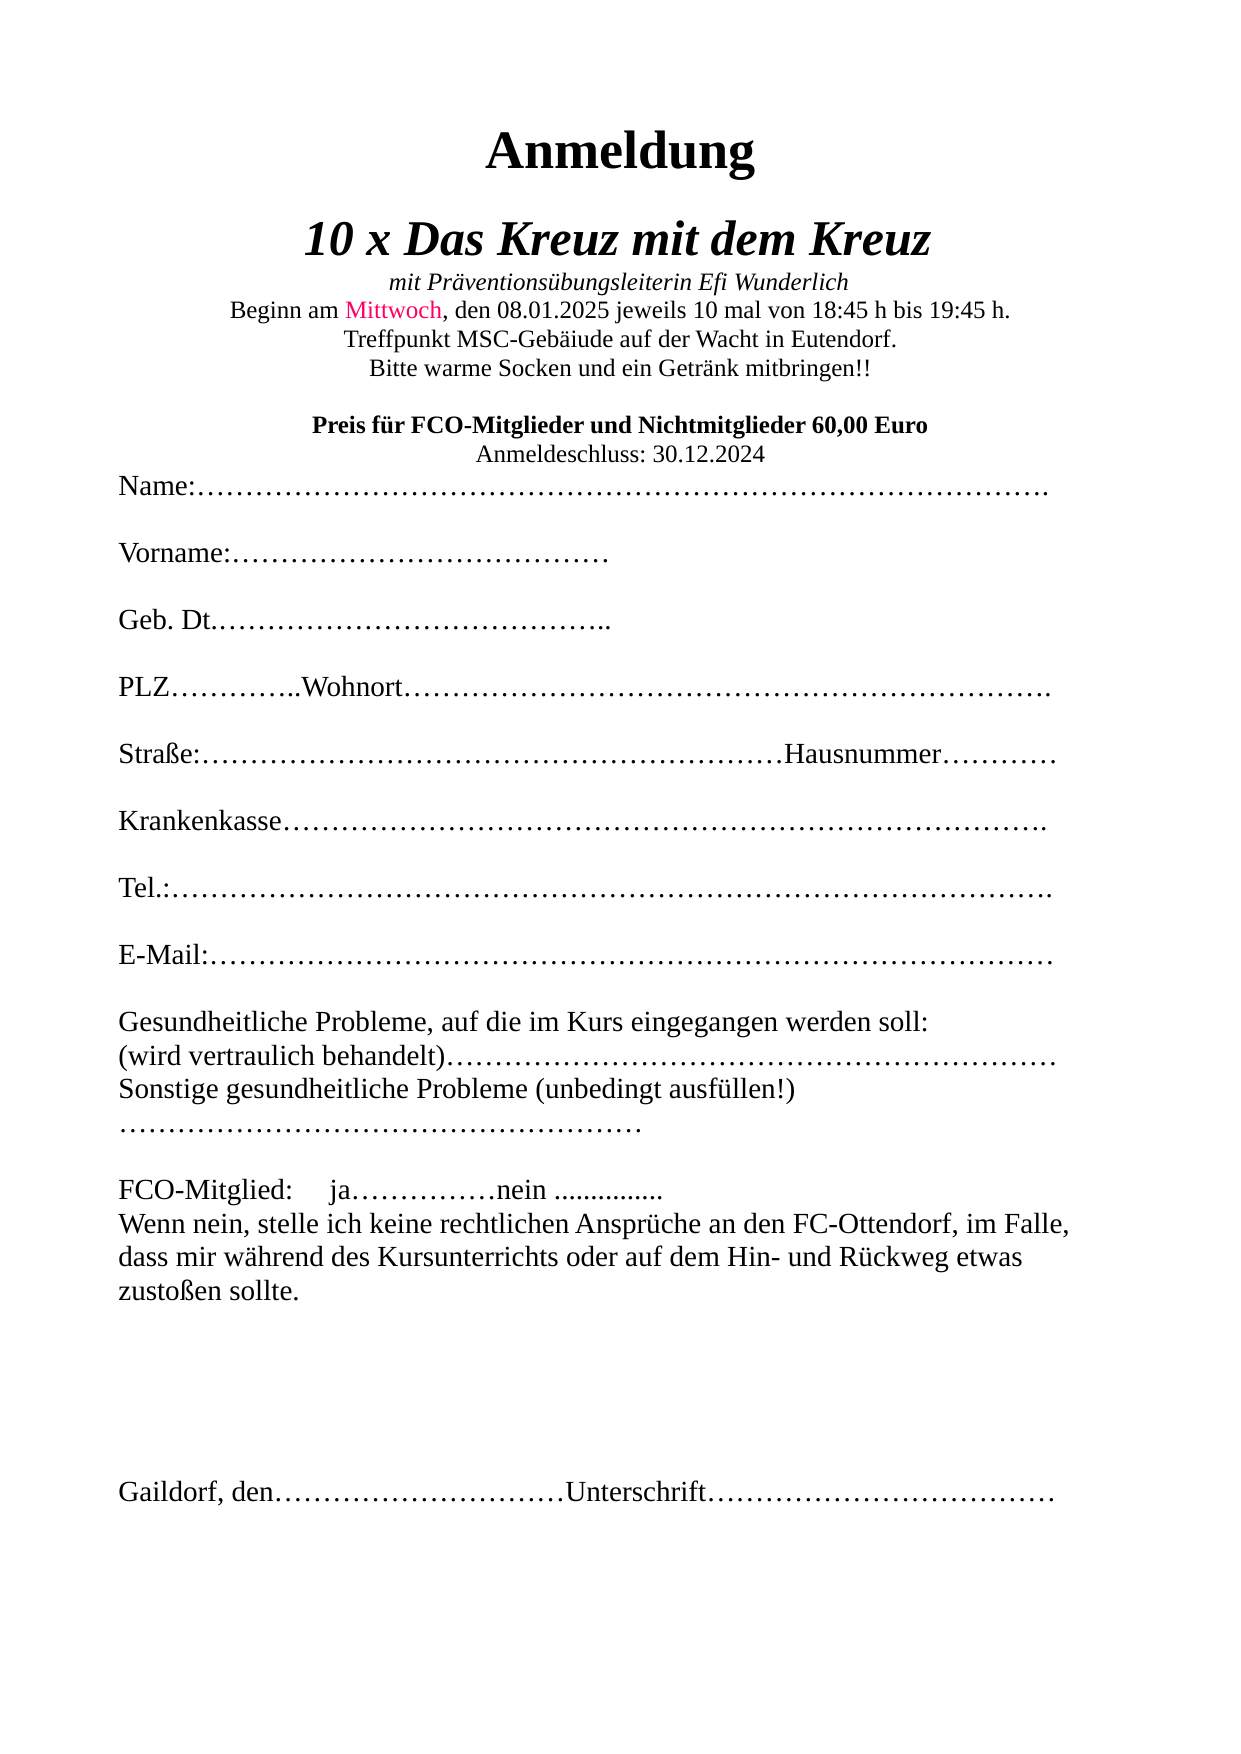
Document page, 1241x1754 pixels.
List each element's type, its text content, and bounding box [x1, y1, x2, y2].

text Anmeldeschluss: 30.12.2024 [118, 439, 1122, 468]
text Preis für FCO-Mitglieder und Nichtmitglieder 60,00 Euro [118, 410, 1122, 439]
text Gesundheitliche Probleme, auf die im Kurs eingegangen werden soll: [118, 1004, 1122, 1038]
text E-Mail:…………………………………………………………………………… [118, 937, 1122, 971]
text 10 x Das Kreuz mit dem Kreuz [118, 209, 1122, 267]
text mit Präventionsübungsleiterin Efi Wunderlich [118, 267, 1122, 295]
text Beginn am Mittwoch, den 08.01.2025 jeweils 10 mal von 18:45 h bis 19:45 h. [118, 295, 1122, 324]
text FCO-Mitglied: ja……………nein ............... [118, 1172, 1122, 1206]
text PLZ…………..Wohnort…………………………………………………………. [118, 669, 1122, 703]
text (wird vertraulich behandelt)……………………………………………………… [118, 1038, 1122, 1072]
text Treffpunkt MSC-Gebäiude auf der Wacht in Eutendorf. [118, 324, 1122, 353]
text Tel.:………………………………………………………………………………. [118, 870, 1122, 904]
text Wenn nein, stelle ich keine rechtlichen Ansprüche an den FC-Ottendorf, im Falle, dass mir während des Kursunterrichts oder auf dem Hin- und Rückweg etwas zustoßen sollte. [118, 1206, 1122, 1306]
text Geb. Dt.………………………………….. [118, 602, 1122, 636]
text Gaildorf, den…………………………Unterschrift……………………………… [118, 1474, 1122, 1508]
text Vorname:………………………………… [118, 535, 1122, 568]
text Sonstige gesundheitliche Probleme (unbedingt ausfüllen!)……………………………………………… [118, 1072, 1122, 1139]
text Straße:……………………………………………………Hausnummer………… [118, 736, 1122, 770]
text Krankenkasse……………………………………………………………………. [118, 803, 1122, 837]
text Bitte warme Socken und ein Getränk mitbringen!! [118, 353, 1122, 382]
text Name:……………………………………………………………………………. [118, 468, 1122, 501]
text Anmeldung [118, 118, 1122, 180]
